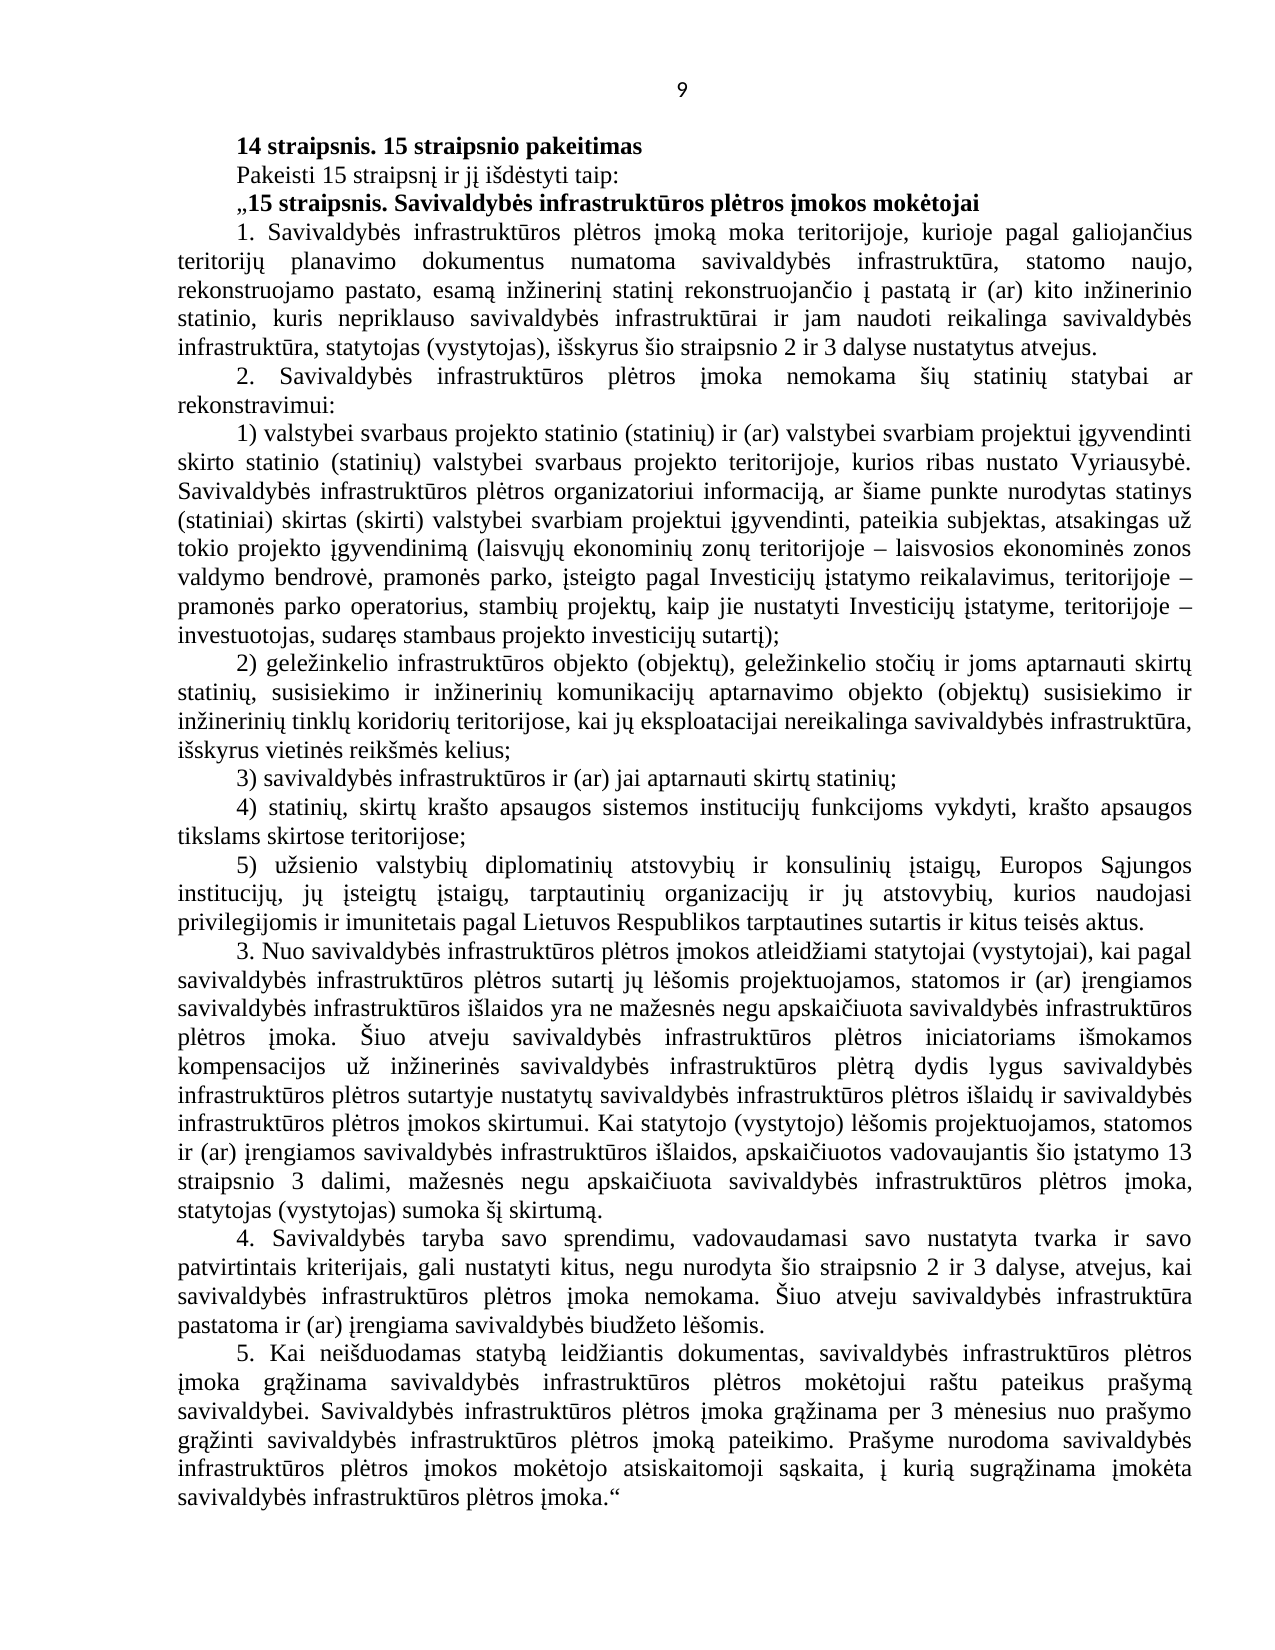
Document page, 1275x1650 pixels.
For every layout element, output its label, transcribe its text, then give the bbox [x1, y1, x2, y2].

text 4. Savivaldybės taryba savo sprendimu, vadovaudamasi savo nustatyta tvarka ir savo patvirtintais kriterijais, gali nustatyti kitus, negu nurodyta šio straipsnio 2 ir 3 dalyse, atvejus, kai savivaldybės infrastruktūros plėtros įmoka nemokama. Šiuo atveju savivaldybės infrastruktūra pastatoma ir (ar) įrengiama savivaldybės biudžeto lėšomis. [177, 1223, 1193, 1338]
text „15 straipsnis. Savivaldybės infrastruktūros plėtros įmokos mokėtojai [177, 188, 1193, 217]
text 1) valstybei svarbaus projekto statinio (statinių) ir (ar) valstybei svarbiam projektui įgyvendinti skirto statinio (statinių) valstybei svarbaus projekto teritorijoje, kurios ribas nustato Vyriausybė. Savivaldybės infrastruktūros plėtros organizatoriui informaciją, ar šiame punkte nurodytas statinys (statiniai) skirtas (skirti) valstybei svarbiam projektui įgyvendinti, pateikia subjektas, atsakingas už tokio projekto įgyvendinimą (laisvųjų ekonominių zonų teritorijoje – laisvosios ekonominės zonos valdymo bendrovė, pramonės parko, įsteigto pagal Investicijų įstatymo reikalavimus, teritorijoje – pramonės parko operatorius, stambių projektų, kaip jie nustatyti Investicijų įstatyme, teritorijoje – investuotojas, sudaręs stambaus projekto investicijų sutartį); [177, 418, 1193, 648]
text 2. Savivaldybės infrastruktūros plėtros įmoka nemokama šių statinių statybai ar rekonstravimui: [177, 361, 1193, 418]
text 4) statinių, skirtų krašto apsaugos sistemos institucijų funkcijoms vykdyti, krašto apsaugos tikslams skirtose teritorijose; [177, 792, 1193, 850]
text 14 straipsnis. 15 straipsnio pakeitimas [177, 131, 1193, 160]
text 5. Kai neišduodamas statybą leidžiantis dokumentas, savivaldybės infrastruktūros plėtros įmoka grąžinama savivaldybės infrastruktūros plėtros mokėtojui raštu pateikus prašymą savivaldybei. Savivaldybės infrastruktūros plėtros įmoka grąžinama per 3 mėnesius nuo prašymo grąžinti savivaldybės infrastruktūros plėtros įmoką pateikimo. Prašyme nurodoma savivaldybės infrastruktūros plėtros įmokos mokėtojo atsiskaitomoji sąskaita, į kurią sugrąžinama įmokėta savivaldybės infrastruktūros plėtros įmoka.“ [177, 1338, 1193, 1511]
text 2) geležinkelio infrastruktūros objekto (objektų), geležinkelio stočių ir joms aptarnauti skirtų statinių, susisiekimo ir inžinerinių komunikacijų aptarnavimo objekto (objektų) susisiekimo ir inžinerinių tinklų koridorių teritorijose, kai jų eksploatacijai nereikalinga savivaldybės infrastruktūra, išskyrus vietinės reikšmės kelius; [177, 648, 1193, 763]
text Pakeisti 15 straipsnį ir jį išdėstyti taip: [177, 160, 1193, 188]
text 3. Nuo savivaldybės infrastruktūros plėtros įmokos atleidžiami statytojai (vystytojai), kai pagal savivaldybės infrastruktūros plėtros sutartį jų lėšomis projektuojamos, statomos ir (ar) įrengiamos savivaldybės infrastruktūros išlaidos yra ne mažesnės negu apskaičiuota savivaldybės infrastruktūros plėtros įmoka. Šiuo atveju savivaldybės infrastruktūros plėtros iniciatoriams išmokamos kompensacijos už inžinerinės savivaldybės infrastruktūros plėtrą dydis lygus savivaldybės infrastruktūros plėtros sutartyje nustatytų savivaldybės infrastruktūros plėtros išlaidų ir savivaldybės infrastruktūros plėtros įmokos skirtumui. Kai statytojo (vystytojo) lėšomis projektuojamos, statomos ir (ar) įrengiamos savivaldybės infrastruktūros išlaidos, apskaičiuotos vadovaujantis šio įstatymo 13 straipsnio 3 dalimi, mažesnės negu apskaičiuota savivaldybės infrastruktūros plėtros įmoka, statytojas (vystytojas) sumoka šį skirtumą. [177, 936, 1193, 1223]
text 5) užsienio valstybių diplomatinių atstovybių ir konsulinių įstaigų, Europos Sąjungos institucijų, jų įsteigtų įstaigų, tarptautinių organizacijų ir jų atstovybių, kurios naudojasi privilegijomis ir imunitetais pagal Lietuvos Respublikos tarptautines sutartis ir kitus teisės aktus. [177, 850, 1193, 936]
text 3) savivaldybės infrastruktūros ir (ar) jai aptarnauti skirtų statinių; [177, 763, 1193, 792]
text 1. Savivaldybės infrastruktūros plėtros įmoką moka teritorijoje, kurioje pagal galiojančius teritorijų planavimo dokumentus numatoma savivaldybės infrastruktūra, statomo naujo, rekonstruojamo pastato, esamą inžinerinį statinį rekonstruojančio į pastatą ir (ar) kito inžinerinio statinio, kuris nepriklauso savivaldybės infrastruktūrai ir jam naudoti reikalinga savivaldybės infrastruktūra, statytojas (vystytojas), išskyrus šio straipsnio 2 ir 3 dalyse nustatytus atvejus. [177, 217, 1193, 361]
